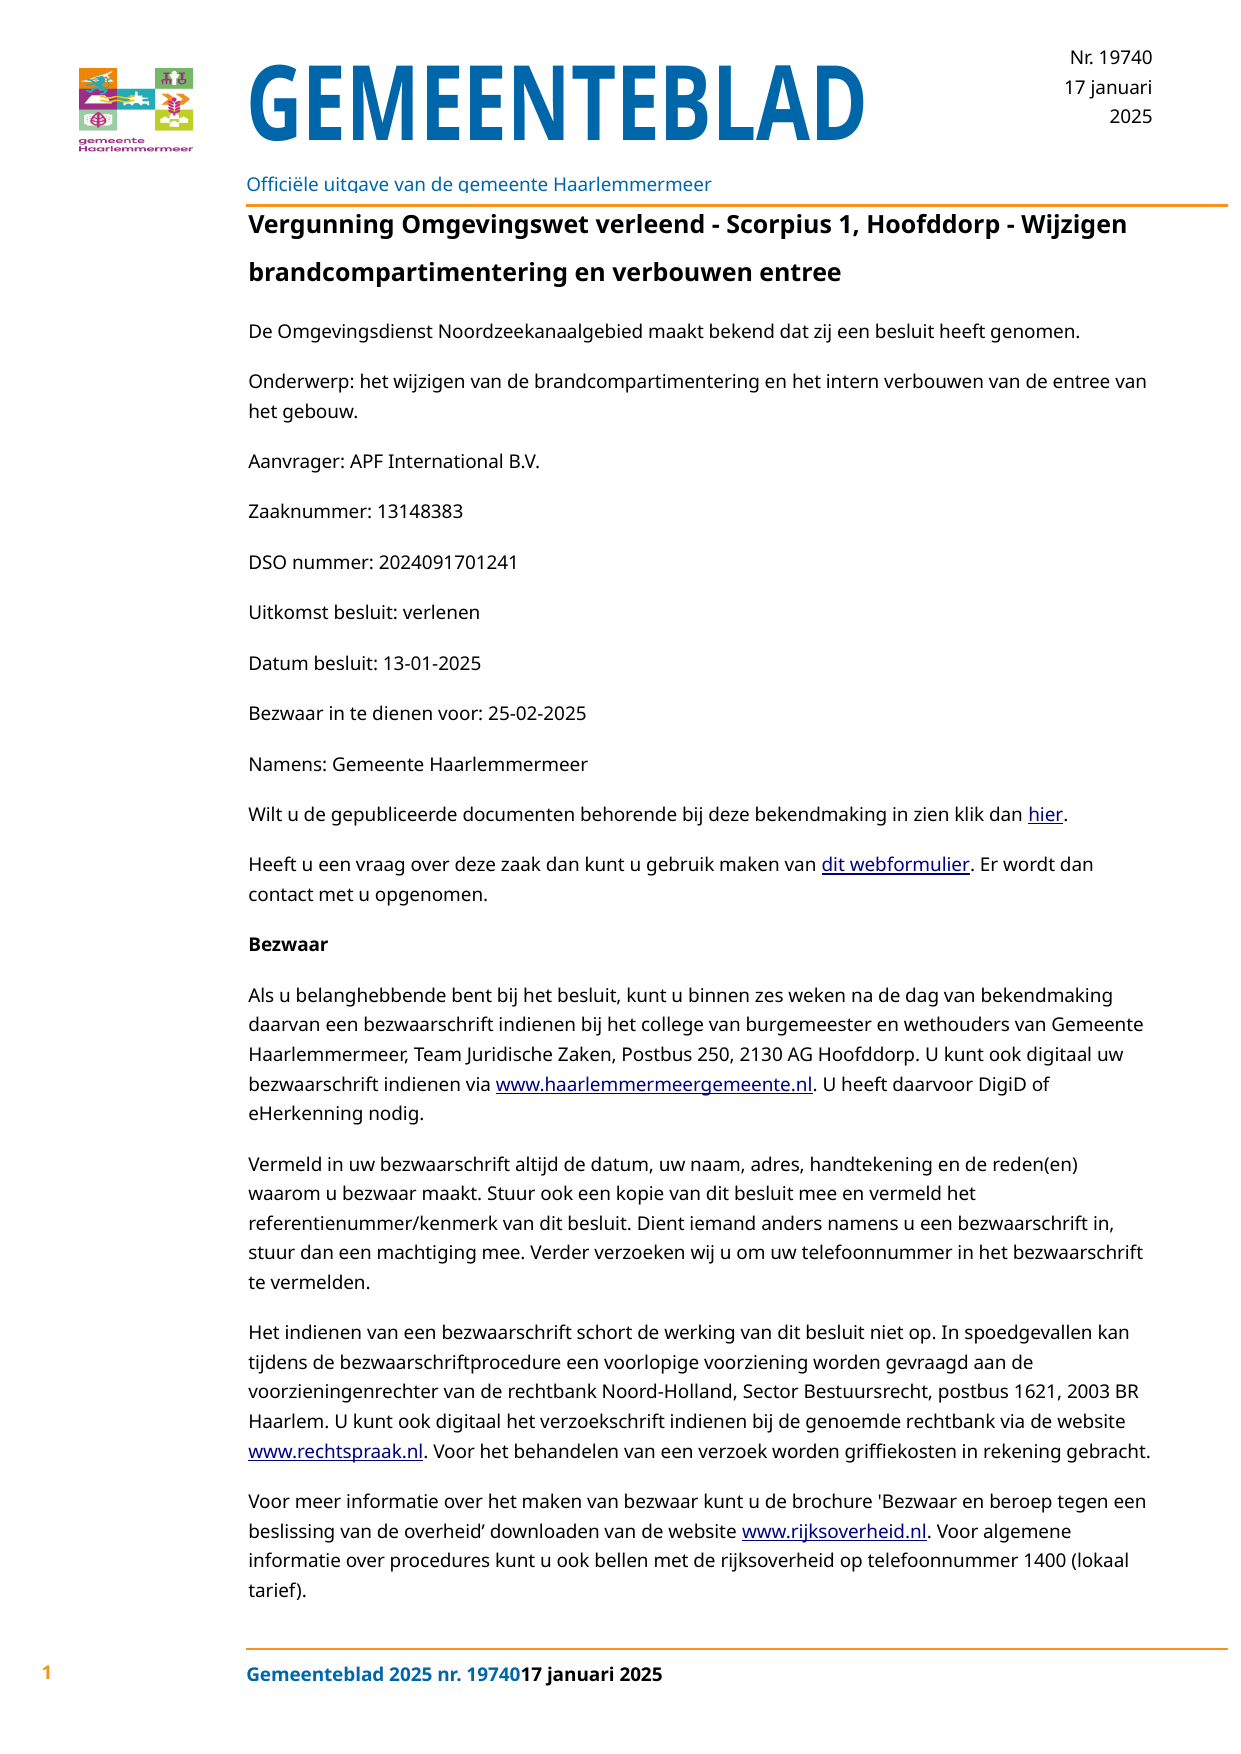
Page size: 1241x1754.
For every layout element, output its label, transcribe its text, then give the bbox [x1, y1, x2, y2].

text Namens: Gemeente Haarlemmermeer [248, 751, 1152, 777]
text Voor meer informatie over het maken van bezwaar kunt u de brochure 'Bezwaar en beroep tegen een beslissing van de overheid’ downloaden van de website www.rijksoverheid.nl. Voor algemene informatie over procedures kunt u ook bellen met de rijksoverheid op telefoonnummer 1400 (lokaal tarief). [248, 1488, 1152, 1603]
text Bezwaar in te dienen voor: 25-02-2025 [248, 700, 1152, 726]
text Vermeld in uw bezwaarschrift altijd de datum, uw naam, adres, handtekening en de reden(en) waarom u bezwaar maakt. Stuur ook een kopie van dit besluit mee en vermeld het referentienummer/kenmerk van dit besluit. Dient iemand anders namens u een bezwaarschrift in, stuur dan een machtiging mee. Verder verzoeken wij u om uw telefoonnummer in het bezwaarschrift te vermelden. [248, 1151, 1152, 1295]
text Wilt u de gepubliceerde documenten behorende bij deze bekendmaking in zien klik dan hier. [248, 801, 1152, 827]
text Heeft u een vraag over deze zaak dan kunt u gebruik maken van dit webformulier. Er wordt dan contact met u opgenomen. [248, 852, 1152, 907]
text Zaaknummer: 13148383 [248, 499, 1152, 524]
text Datum besluit: 13-01-2025 [248, 650, 1152, 676]
text Aanvrager: APF International B.V. [248, 448, 1152, 474]
text De Omgevingsdienst Noordzeekanaalgebied maakt bekend dat zij een besluit heeft genomen. [248, 318, 1152, 344]
picture [41, 47, 231, 172]
text Vergunning Omgevingswet verleend - Scorpius 1, Hoofddorp - Wijzigen brandcompartimentering en verbouwen entree [248, 207, 1152, 288]
text Als u belanghebbende bent bij het besluit, kunt u binnen zes weken na de dag van bekendmaking daarvan een bezwaarschrift indienen bij het college van burgemeester en wethouders van Gemeente Haarlemmermeer, Team Juridische Zaken, Postbus 250, 2130 AG Hoofddorp. U kunt ook digitaal uw bezwaarschrift indienen via www.haarlemmermeergemeente.nl. U heeft daarvoor DigiD of eHerkenning nodig. [248, 982, 1152, 1126]
text Het indienen van een bezwaarschrift schort de werking van dit besluit niet op. In spoedgevallen kan tijdens de bezwaarschriftprocedure een voorlopige voorziening worden gevraagd aan de voorzieningenrechter van de rechtbank Noord-Holland, Sector Bestuursrecht, postbus 1621, 2003 BR Haarlem. U kunt ook digitaal het verzoekschrift indienen bij de genoemde rechtbank via de website www.rechtspraak.nl. Voor het behandelen van een verzoek worden griffiekosten in rekening gebracht. [248, 1319, 1152, 1464]
text Onderwerp: het wijzigen van de brandcompartimentering en het intern verbouwen van de entree van het gebouw. [248, 368, 1152, 424]
text DSO nummer: 2024091701241 [248, 549, 1152, 575]
text Uitkomst besluit: verlenen [248, 599, 1152, 625]
text Bezwaar [248, 932, 1152, 957]
